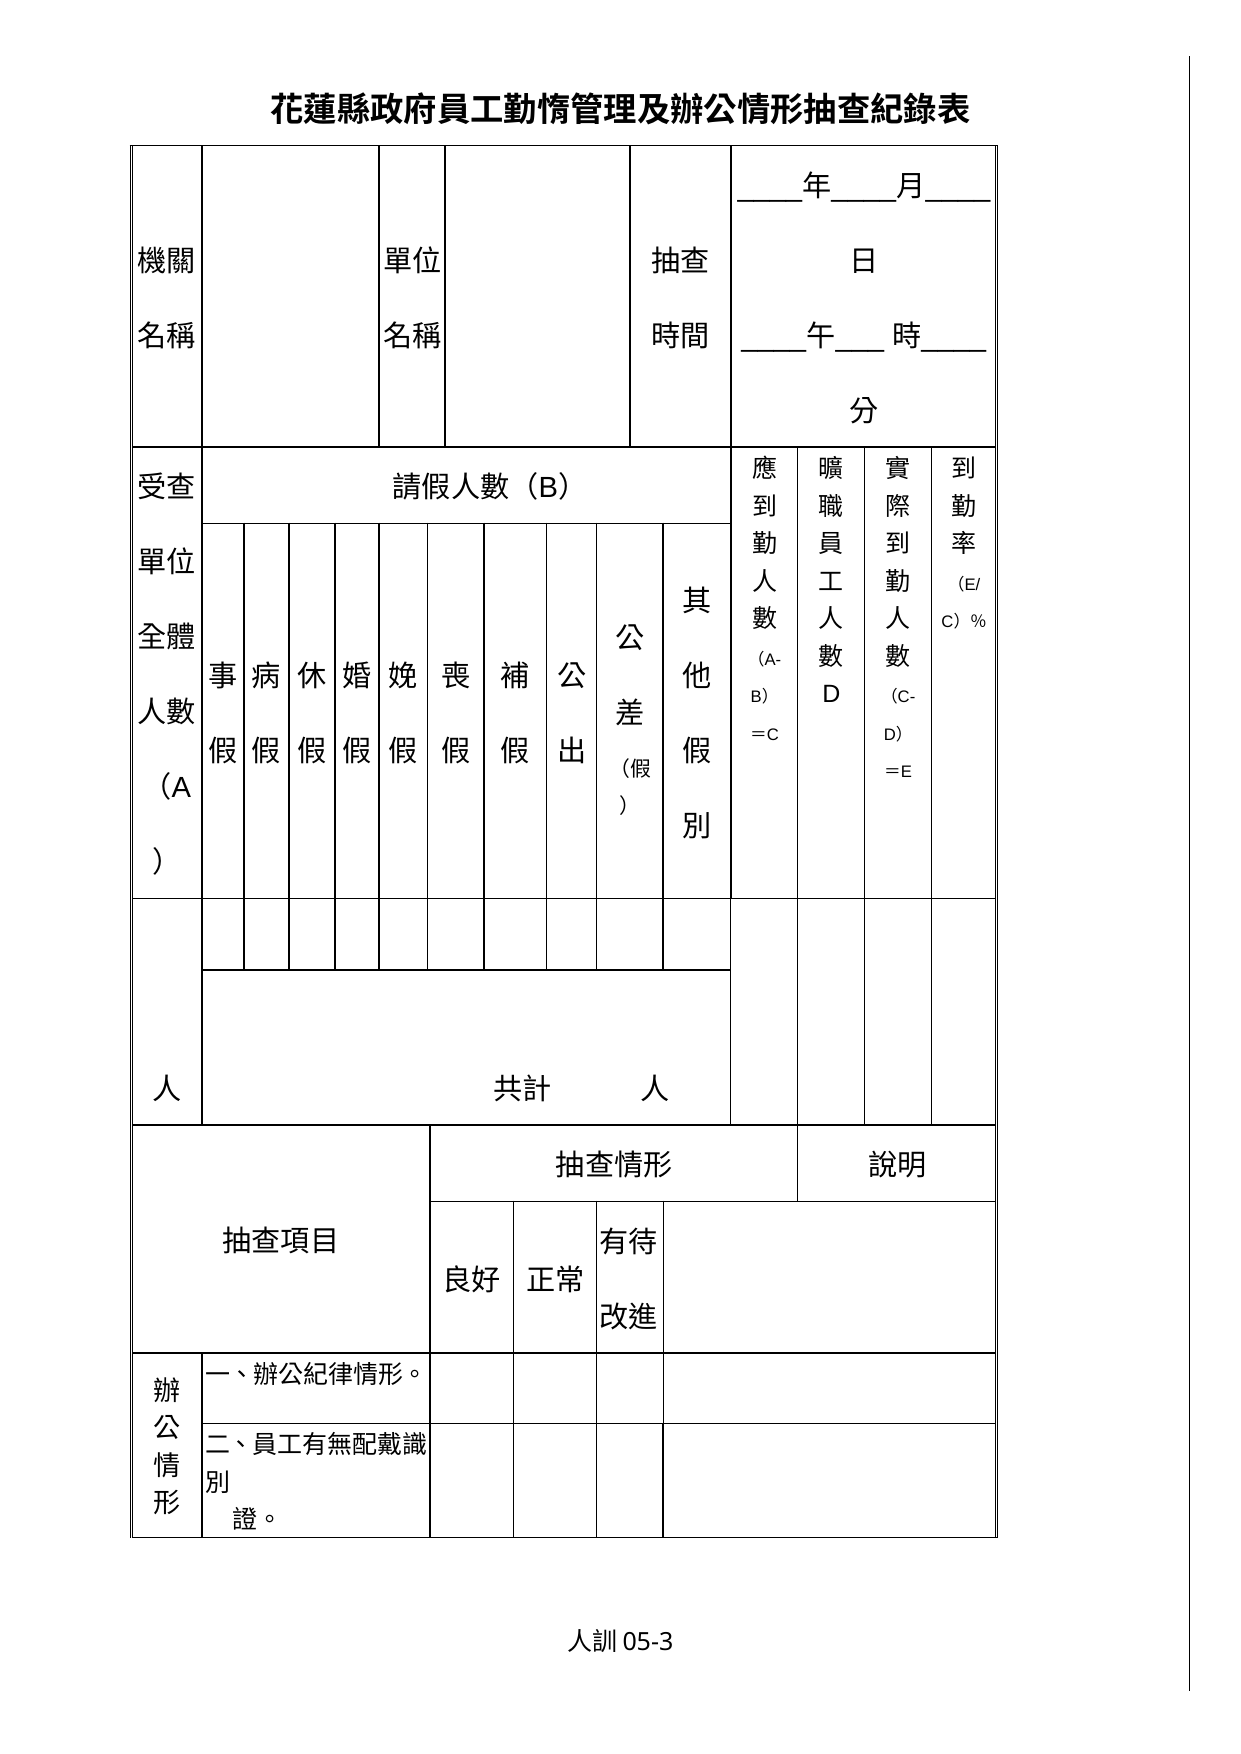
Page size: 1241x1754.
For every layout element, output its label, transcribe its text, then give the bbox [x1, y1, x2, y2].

table_cell [514, 1354, 596, 1422]
table_cell 休 假 [290, 524, 334, 897]
table_cell [664, 899, 730, 969]
table_cell [245, 899, 288, 969]
table_cell [431, 1424, 513, 1537]
table_cell 一、辦公紀律情形。 [203, 1354, 429, 1422]
table_cell 娩 假 [380, 524, 427, 897]
table_cell 辦 公 情 形 [133, 1354, 201, 1537]
table_cell 曠 職 員 工 人 數 D [798, 448, 864, 897]
table_cell 抽查情形 [431, 1126, 797, 1201]
table_cell [798, 899, 864, 1124]
table_cell 事 假 [203, 524, 243, 897]
table_cell [431, 1354, 513, 1422]
table_header [203, 146, 378, 446]
table_cell [932, 899, 995, 1124]
table_cell [597, 1424, 662, 1537]
table_cell 良好 [431, 1202, 513, 1352]
table_cell [290, 899, 334, 969]
table_cell [485, 899, 546, 969]
table_cell 人 [133, 899, 201, 1124]
table_cell [865, 899, 931, 1124]
table_cell [203, 899, 243, 969]
table_cell [664, 1424, 995, 1537]
table_cell 抽查項目 [133, 1126, 429, 1352]
table_header 抽查 時間 [631, 146, 730, 446]
table_cell 應 到 勤 人 數 （A-B） ＝C [732, 448, 797, 897]
table_cell [203, 448, 248, 522]
table_header [446, 146, 629, 446]
table_cell 請假人數（B） [249, 448, 730, 522]
table_cell 有待改進 [597, 1202, 663, 1352]
table_cell [597, 899, 662, 969]
table_cell 公 出 [547, 524, 596, 897]
table_cell 病假 [245, 524, 288, 897]
table_cell 共計 人 [203, 971, 730, 1124]
table_header 機關 名稱 [133, 146, 201, 446]
table_cell [428, 899, 483, 969]
table_cell [597, 1354, 663, 1422]
table_cell [547, 899, 596, 969]
table_cell 其 他 假 別 [664, 524, 730, 897]
table_cell 婚 假 [336, 524, 378, 897]
table_cell 正常 [514, 1202, 596, 1352]
table_header ____年____月____日 ____午___ 時____分 [732, 146, 995, 446]
table_cell [664, 1354, 995, 1422]
table_cell 喪 假 [428, 524, 483, 897]
table_cell 實 際 到 勤 人 數 （C-D） ＝E [865, 448, 931, 897]
table_cell 補 假 [485, 524, 546, 897]
table_cell [336, 899, 378, 969]
table_cell [664, 1202, 995, 1352]
table_cell 到 勤 率 （E/C）％ [932, 448, 995, 897]
table_cell 說明 [798, 1126, 995, 1201]
table_cell [514, 1424, 596, 1537]
table_cell [380, 899, 427, 969]
table_cell 受查單位全體人數 （A） [133, 448, 201, 897]
table_cell 公 差 （假） [597, 524, 662, 897]
table_cell [731, 899, 797, 1124]
table_header 單位名稱 [380, 146, 444, 446]
text 花蓮縣政府員工勤惰管理及辦公情形抽查紀錄表 [187, 70, 1053, 145]
table_cell 二、員工有無配戴識別 證。 [203, 1424, 429, 1537]
